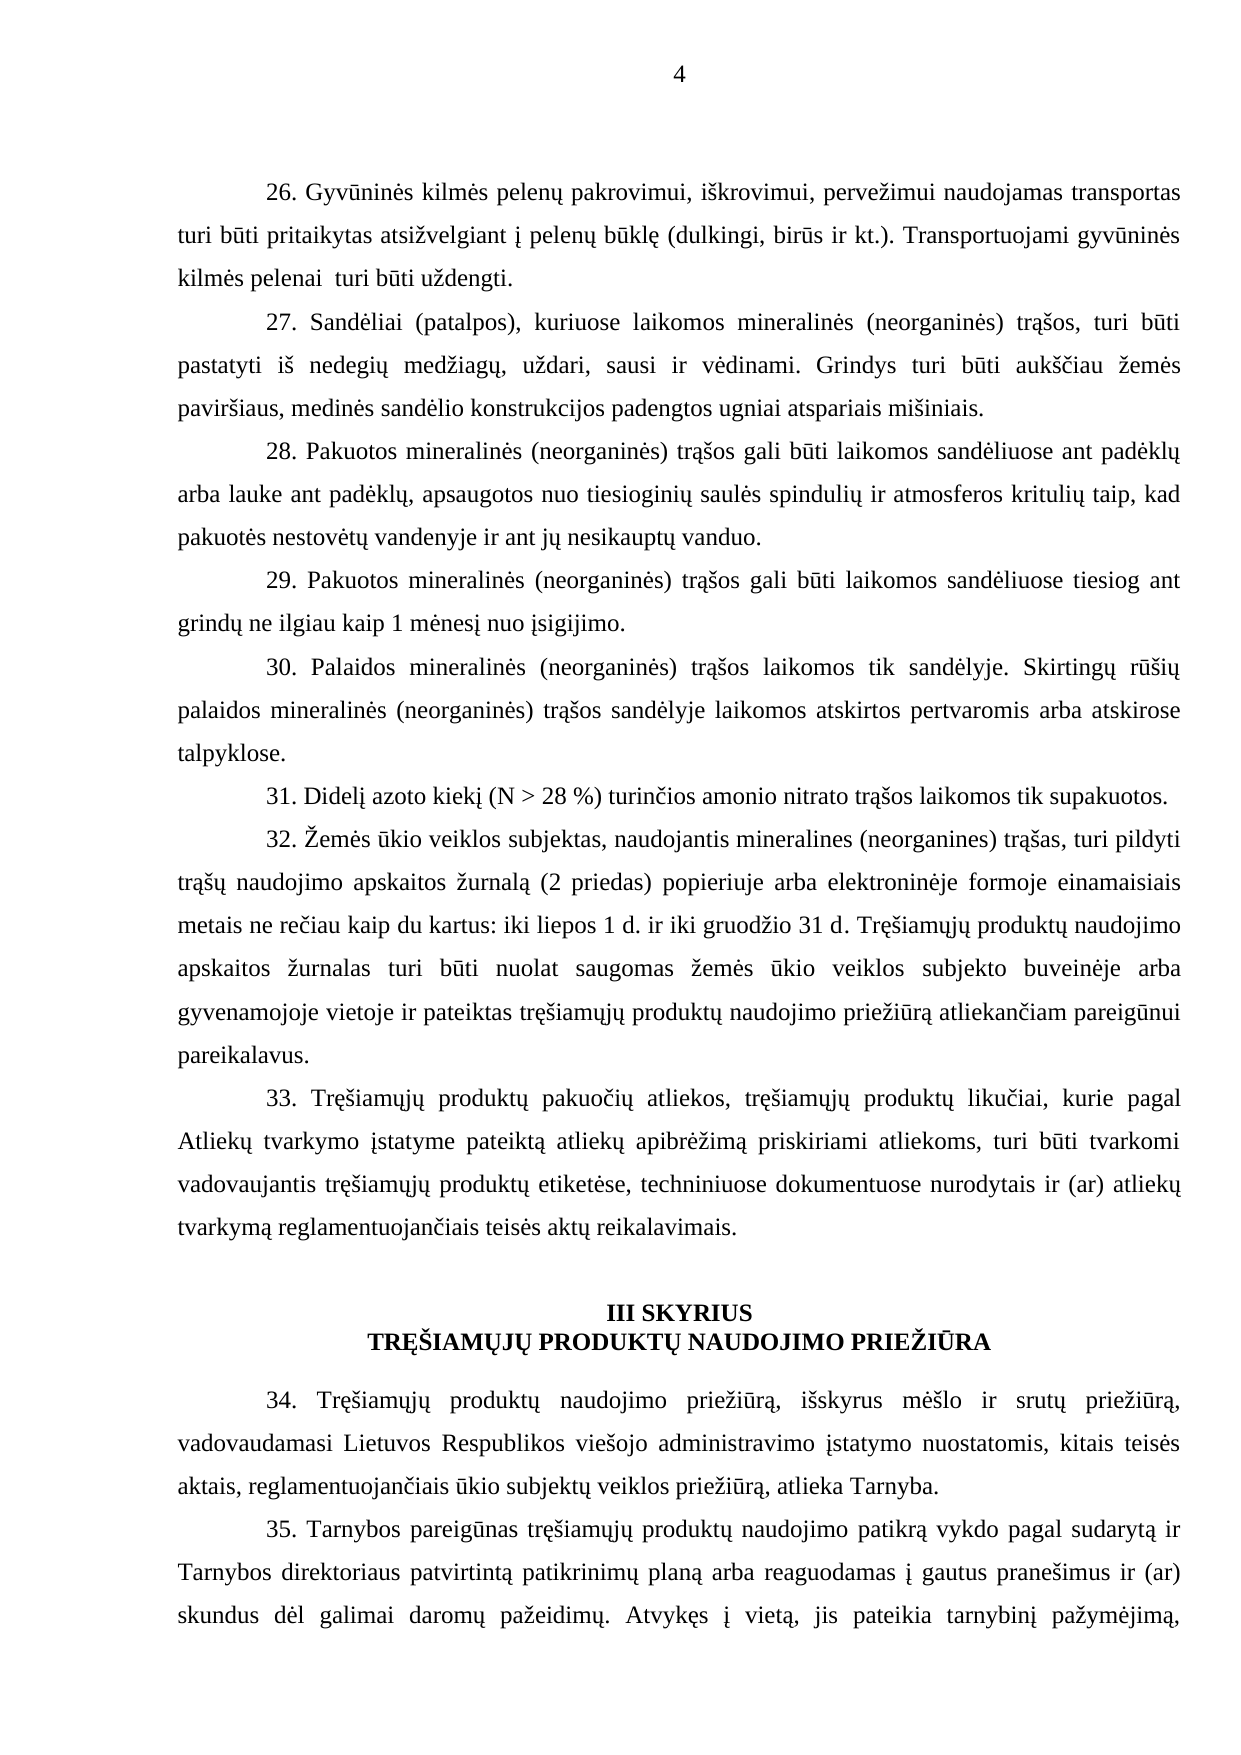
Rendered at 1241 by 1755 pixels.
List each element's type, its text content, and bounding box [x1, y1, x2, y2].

text 31. Didelį azoto kiekį (N > 28 %) turinčios amonio nitrato trąšos laikomos tik supakuotos. [177, 781, 1181, 810]
text 34. Tręšiamųjų produktų naudojimo priežiūrą, išskyrus mėšlo ir srutų priežiūrą, vadovaudamasi Lietuvos Respublikos viešojo administravimo įstatymo nuostatomis, kitais teisės aktais, reglamentuojančiais ūkio subjektų veiklos priežiūrą, atlieka Tarnyba. [177, 1385, 1181, 1500]
text III SKYRIUS [177, 1298, 1181, 1327]
text TRĘŠIAMŲJŲ PRODUKTŲ NAUDOJIMO PRIEŽIŪRA [177, 1327, 1181, 1356]
text 35. Tarnybos pareigūnas tręšiamųjų produktų naudojimo patikrą vykdo pagal sudarytą ir Tarnybos direktoriaus patvirtintą patikrinimų planą arba reaguodamas į gautus pranešimus ir (ar) skundus dėl galimai daromų pažeidimų. Atvykęs į vietą, jis pateikia tarnybinį pažymėjimą, [177, 1514, 1181, 1629]
text 29. Pakuotos mineralinės (neorganinės) trąšos gali būti laikomos sandėliuose tiesiog ant grindų ne ilgiau kaip 1 mėnesį nuo įsigijimo. [177, 565, 1181, 637]
text 32. Žemės ūkio veiklos subjektas, naudojantis mineralines (neorganines) trąšas, turi pildyti trąšų naudojimo apskaitos žurnalą (2 priedas) popieriuje arba elektroninėje formoje einamaisiais metais ne rečiau kaip du kartus: iki liepos 1 d. ir iki gruodžio 31 d. Tręšiamųjų produktų naudojimo apskaitos žurnalas turi būti nuolat saugomas žemės ūkio veiklos subjekto buveinėje arba gyvenamojoje vietoje ir pateiktas tręšiamųjų produktų naudojimo priežiūrą atliekančiam pareigūnui pareikalavus. [177, 824, 1181, 1068]
text 27. Sandėliai (patalpos), kuriuose laikomos mineralinės (neorganinės) trąšos, turi būti pastatyti iš nedegių medžiagų, uždari, sausi ir vėdinami. Grindys turi būti aukščiau žemės paviršiaus, medinės sandėlio konstrukcijos padengtos ugniai atspariais mišiniais. [177, 307, 1181, 422]
text 33. Tręšiamųjų produktų pakuočių atliekos, tręšiamųjų produktų likučiai, kurie pagal Atliekų tvarkymo įstatyme pateiktą atliekų apibrėžimą priskiriami atliekoms, turi būti tvarkomi vadovaujantis tręšiamųjų produktų etiketėse, techniniuose dokumentuose nurodytais ir (ar) atliekų tvarkymą reglamentuojančiais teisės aktų reikalavimais. [177, 1083, 1181, 1241]
text 26. Gyvūninės kilmės pelenų pakrovimui, iškrovimui, pervežimui naudojamas transportas turi būti pritaikytas atsižvelgiant į pelenų būklę (dulkingi, birūs ir kt.). Transportuojami gyvūninės kilmės pelenai turi būti uždengti. [177, 177, 1181, 292]
text 28. Pakuotos mineralinės (neorganinės) trąšos gali būti laikomos sandėliuose ant padėklų arba lauke ant padėklų, apsaugotos nuo tiesioginių saulės spindulių ir atmosferos kritulių taip, kad pakuotės nestovėtų vandenyje ir ant jų nesikauptų vanduo. [177, 436, 1181, 551]
text 30. Palaidos mineralinės (neorganinės) trąšos laikomos tik sandėlyje. Skirtingų rūšių palaidos mineralinės (neorganinės) trąšos sandėlyje laikomos atskirtos pertvaromis arba atskirose talpyklose. [177, 652, 1181, 767]
